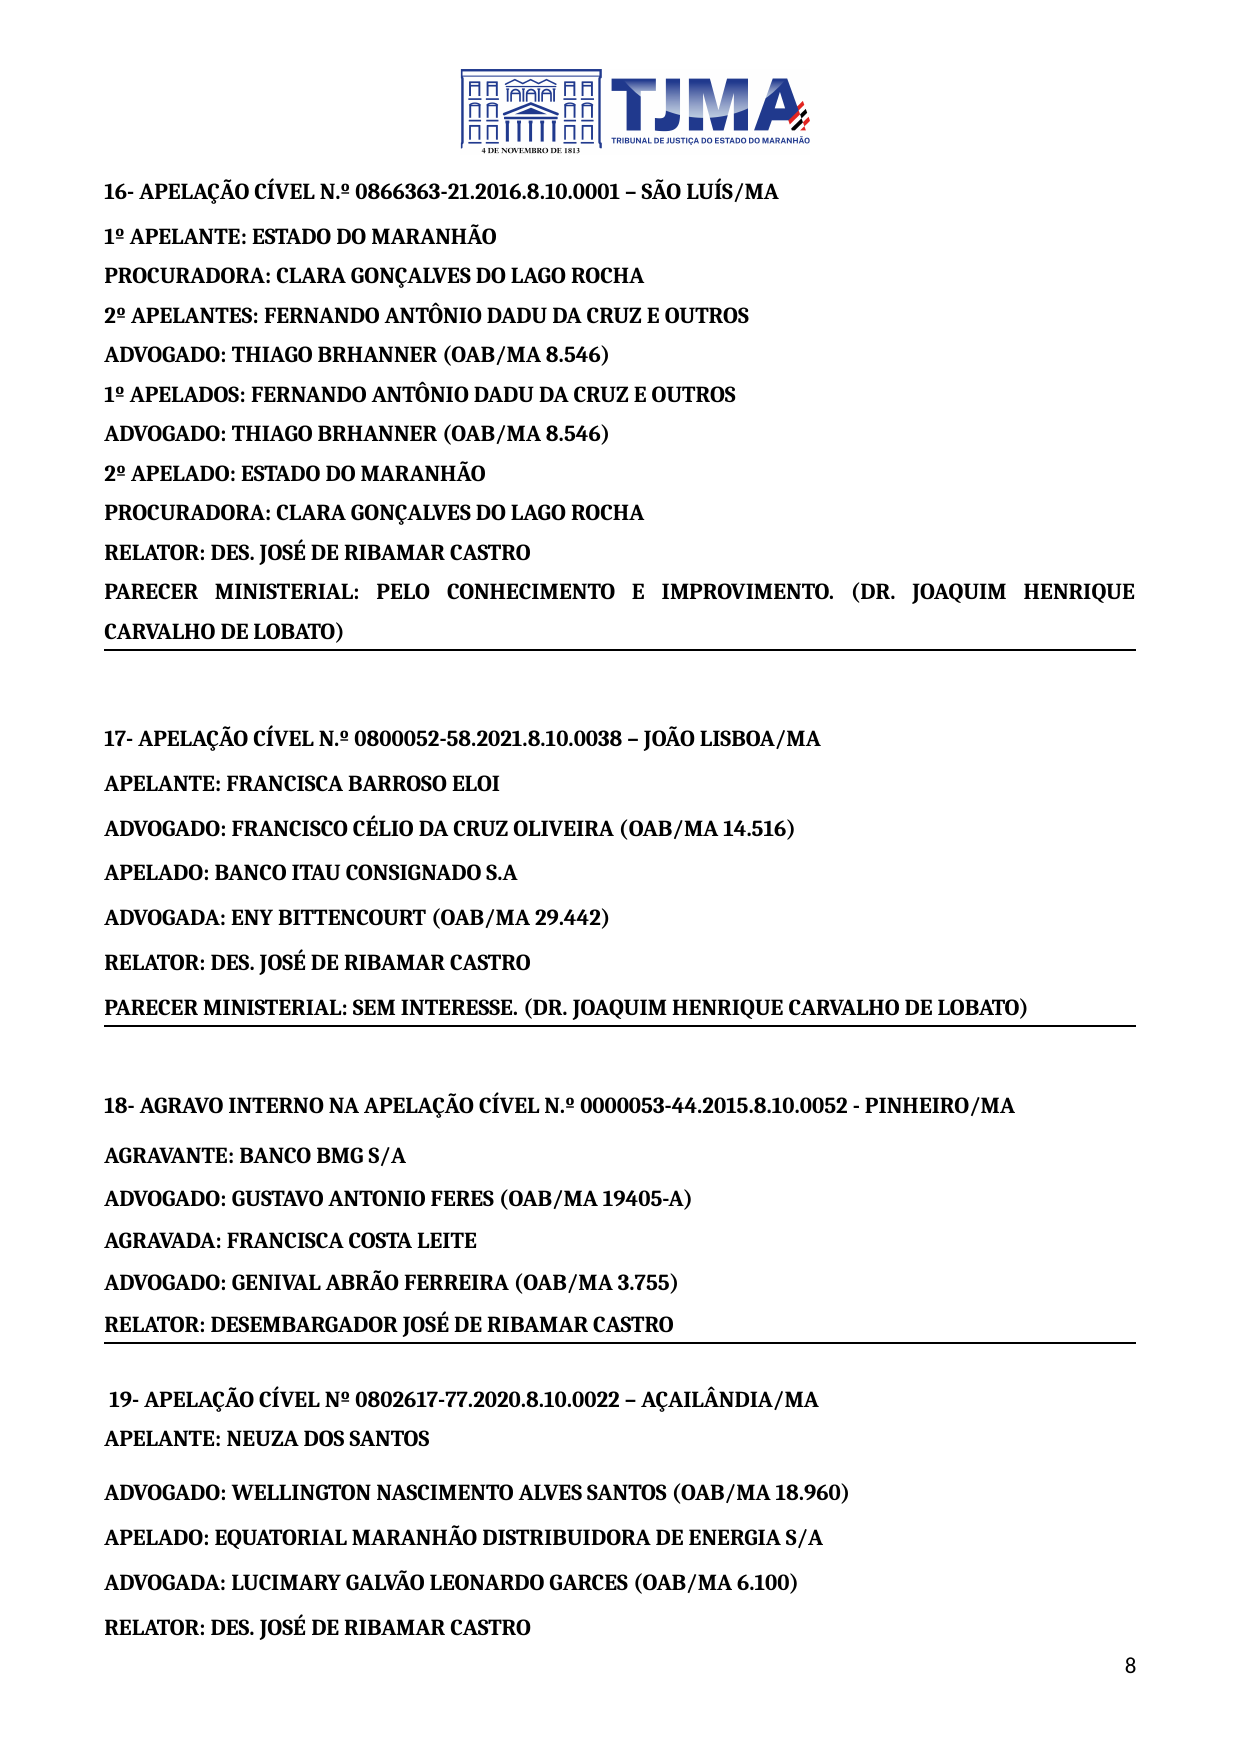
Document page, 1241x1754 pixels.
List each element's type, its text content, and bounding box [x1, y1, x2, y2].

text ADVOGADO: WELLINGTON NASCIMENTO ALVES SANTOS (OAB/MA 18.960) [104, 1480, 1136, 1506]
text ADVOGADO: GENIVAL ABRÃO FERREIRA (OAB/MA 3.755) [104, 1269, 1136, 1296]
text 2º APELANTES: FERNANDO ANTÔNIO DADU DA CRUZ E OUTROS [104, 303, 1136, 329]
text PROCURADORA: CLARA GONÇALVES DO LAGO ROCHA [104, 500, 1136, 526]
text 2º APELADO: ESTADO DO MARANHÃO [104, 461, 1136, 487]
text PARECER MINISTERIAL: PELO CONHECIMENTO E IMPROVIMENTO. (DR. JOAQUIM HENRIQUE CARVALHO DE LOBATO) [104, 579, 1136, 649]
text RELATOR: DES. JOSÉ DE RIBAMAR CASTRO [104, 539, 1136, 566]
text AGRAVANTE: BANCO BMG S/A [104, 1143, 1136, 1169]
text RELATOR: DES. JOSÉ DE RIBAMAR CASTRO [104, 1614, 1136, 1641]
text ADVOGADO: THIAGO BRHANNER (OAB/MA 8.546) [104, 342, 1136, 368]
text APELADO: BANCO ITAU CONSIGNADO S.A [104, 860, 1136, 886]
text ADVOGADO: THIAGO BRHANNER (OAB/MA 8.546) [104, 421, 1136, 447]
picture [460, 69, 810, 155]
text 1º APELADOS: FERNANDO ANTÔNIO DADU DA CRUZ E OUTROS [104, 382, 1136, 408]
text ADVOGADO: GUSTAVO ANTONIO FERES (OAB/MA 19405-A) [104, 1185, 1136, 1212]
text 19- APELAÇÃO CÍVEL Nº 0802617-77.2020.8.10.0022 – AÇAILÂNDIA/MA [104, 1386, 1136, 1413]
text ADVOGADA: LUCIMARY GALVÃO LEONARDO GARCES (OAB/MA 6.100) [104, 1569, 1136, 1596]
text AGRAVADA: FRANCISCA COSTA LEITE [104, 1227, 1136, 1254]
text 16- APELAÇÃO CÍVEL N.º 0866363-21.2016.8.10.0001 – SÃO LUÍS/MA [104, 179, 1136, 205]
text ADVOGADO: FRANCISCO CÉLIO DA CRUZ OLIVEIRA (OAB/MA 14.516) [104, 815, 1136, 842]
text RELATOR: DESEMBARGADOR JOSÉ DE RIBAMAR CASTRO [104, 1312, 1136, 1342]
text RELATOR: DES. JOSÉ DE RIBAMAR CASTRO [104, 950, 1136, 976]
text 18- AGRAVO INTERNO NA APELAÇÃO CÍVEL N.º 0000053-44.2015.8.10.0052 - PINHEIRO/MA [104, 1092, 1136, 1119]
text ADVOGADA: ENY BITTENCOURT (OAB/MA 29.442) [104, 905, 1136, 931]
text 17- APELAÇÃO CÍVEL N.º 0800052-58.2021.8.10.0038 – JOÃO LISBOA/MA [104, 726, 1136, 752]
text APELADO: EQUATORIAL MARANHÃO DISTRIBUIDORA DE ENERGIA S/A [104, 1525, 1136, 1551]
text 1º APELANTE: ESTADO DO MARANHÃO [104, 224, 1136, 250]
text PARECER MINISTERIAL: SEM INTERESSE. (DR. JOAQUIM HENRIQUE CARVALHO DE LOBATO) [104, 994, 1136, 1025]
text PROCURADORA: CLARA GONÇALVES DO LAGO ROCHA [104, 263, 1136, 289]
text APELANTE: FRANCISCA BARROSO ELOI [104, 771, 1136, 797]
text APELANTE: NEUZA DOS SANTOS [104, 1426, 1136, 1452]
